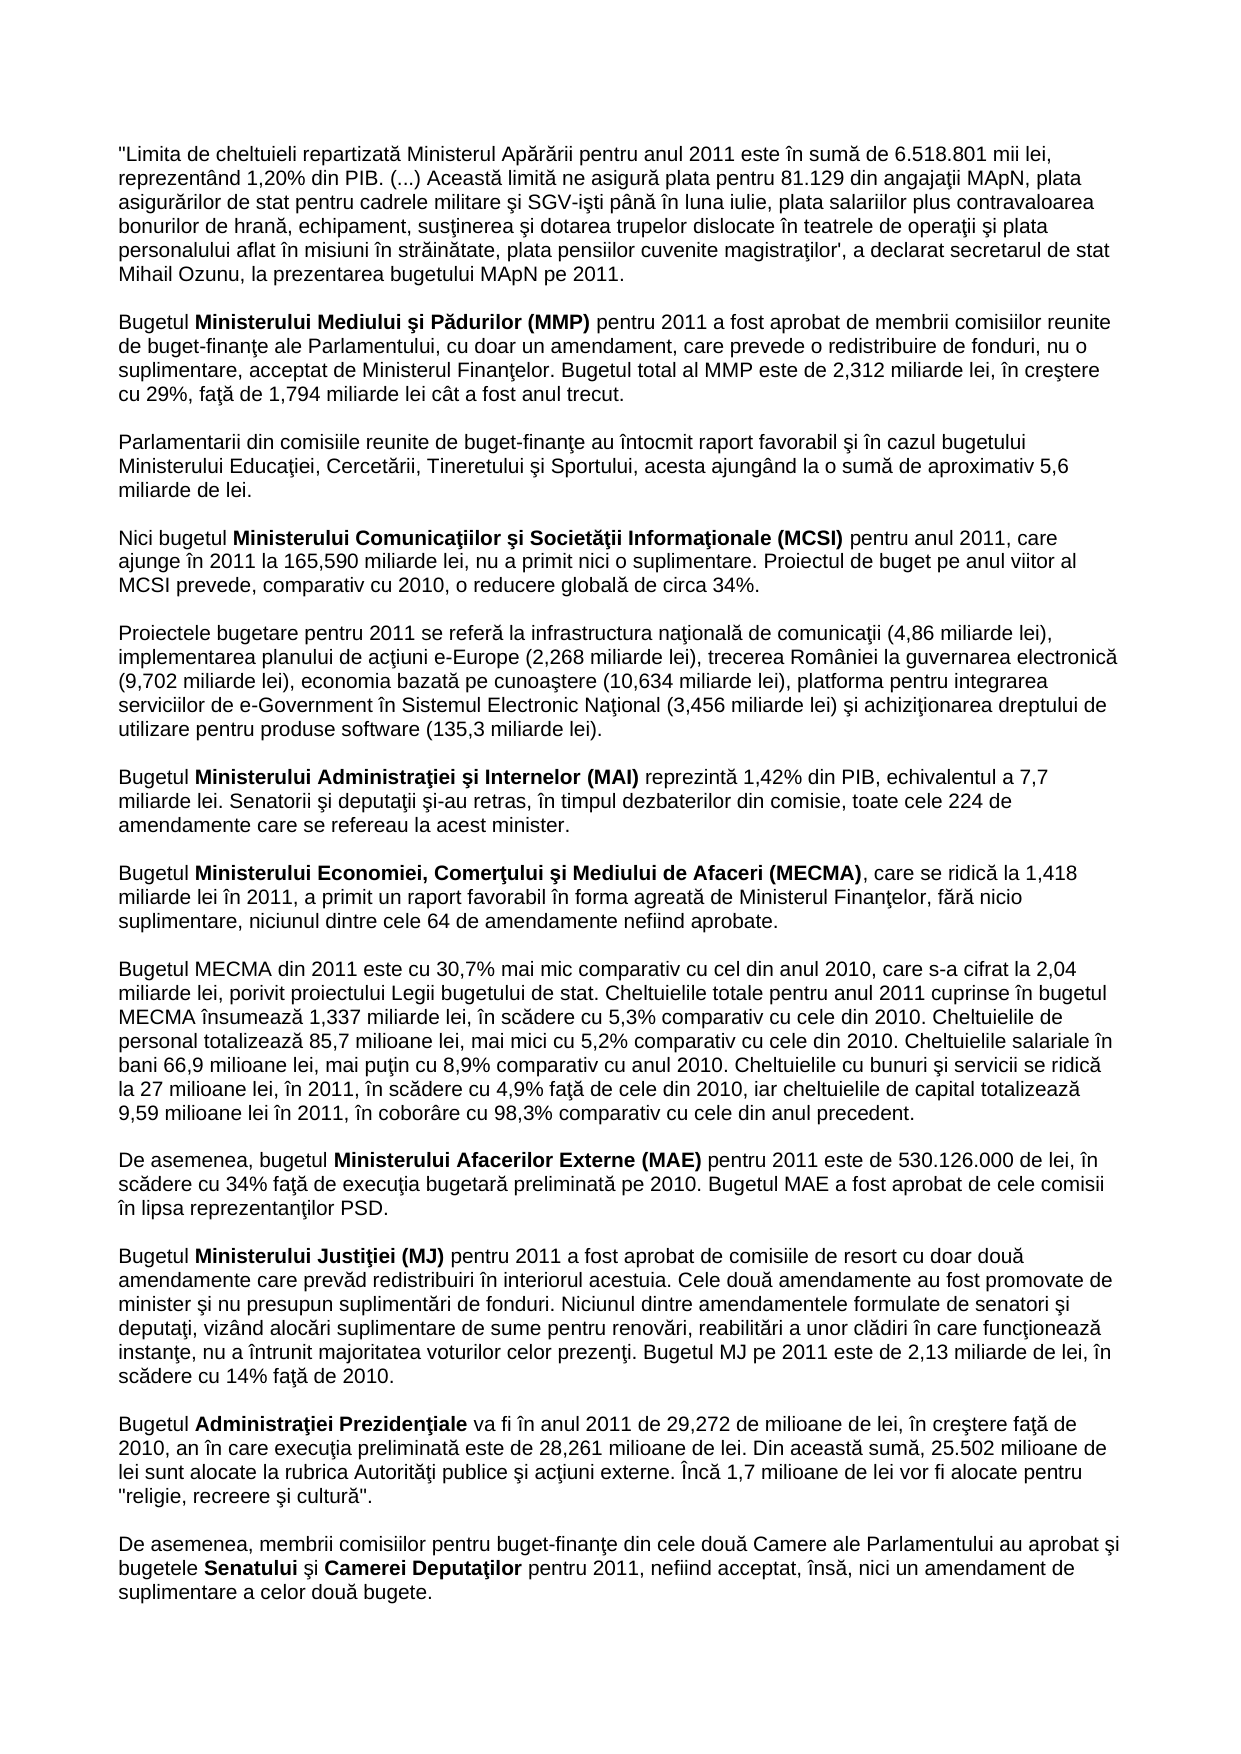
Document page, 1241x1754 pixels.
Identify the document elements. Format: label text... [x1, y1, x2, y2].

text De asemenea, bugetul Ministerului Afacerilor Externe (MAE) pentru 2011 este de 530.126.000 de lei, în scădere cu 34% faţă de execuţia bugetară preliminată pe 2010. Bugetul MAE a fost aprobat de cele comisii în lipsa reprezentanţilor PSD. [118, 1148, 1122, 1220]
text Proiectele bugetare pentru 2011 se referă la infrastructura naţională de comunicaţii (4,86 miliarde lei), implementarea planului de acţiuni e-Europe (2,268 miliarde lei), trecerea României la guvernarea electronică (9,702 miliarde lei), economia bazată pe cunoaştere (10,634 miliarde lei), platforma pentru integrarea serviciilor de e-Government în Sistemul Electronic Naţional (3,456 miliarde lei) şi achiziţionarea dreptului de utilizare pentru produse software (135,3 miliarde lei). [118, 621, 1122, 741]
text Bugetul Ministerului Administraţiei şi Internelor (MAI) reprezintă 1,42% din PIB, echivalentul a 7,7 miliarde lei. Senatorii şi deputaţii şi-au retras, în timpul dezbaterilor din comisie, toate cele 224 de amendamente care se refereau la acest minister. [118, 765, 1122, 837]
text "Limita de cheltuieli repartizată Ministerul Apărării pentru anul 2011 este în sumă de 6.518.801 mii lei, reprezentând 1,20% din PIB. (...) Această limită ne asigură plata pentru 81.129 din angajaţii MApN, plata asigurărilor de stat pentru cadrele militare şi SGV-işti până în luna iulie, plata salariilor plus contravaloarea bonurilor de hrană, echipament, susţinerea şi dotarea trupelor dislocate în teatrele de operaţii şi plata personalului aflat în misiuni în străinătate, plata pensiilor cuvenite magistraţilor', a declarat secretarul de stat Mihail Ozunu, la prezentarea bugetului MApN pe 2011. [118, 142, 1122, 286]
text De asemenea, membrii comisiilor pentru buget-finanţe din cele două Camere ale Parlamentului au aprobat şi bugetele Senatului şi Camerei Deputaţilor pentru 2011, nefiind acceptat, însă, nici un amendament de suplimentare a celor două bugete. [118, 1532, 1122, 1603]
text Bugetul Ministerului Mediului şi Pădurilor (MMP) pentru 2011 a fost aprobat de membrii comisiilor reunite de buget-finanţe ale Parlamentului, cu doar un amendament, care prevede o redistribuire de fonduri, nu o suplimentare, acceptat de Ministerul Finanţelor. Bugetul total al MMP este de 2,312 miliarde lei, în creştere cu 29%, faţă de 1,794 miliarde lei cât a fost anul trecut. [118, 310, 1122, 406]
text Bugetul MECMA din 2011 este cu 30,7% mai mic comparativ cu cel din anul 2010, care s-a cifrat la 2,04 miliarde lei, porivit proiectului Legii bugetului de stat. Cheltuielile totale pentru anul 2011 cuprinse în bugetul MECMA însumează 1,337 miliarde lei, în scădere cu 5,3% comparativ cu cele din 2010. Cheltuielile de personal totalizează 85,7 milioane lei, mai mici cu 5,2% comparativ cu cele din 2010. Cheltuielile salariale în bani 66,9 milioane lei, mai puţin cu 8,9% comparativ cu anul 2010. Cheltuielile cu bunuri şi servicii se ridică la 27 milioane lei, în 2011, în scădere cu 4,9% faţă de cele din 2010, iar cheltuielile de capital totalizează 9,59 milioane lei în 2011, în coborâre cu 98,3% comparativ cu cele din anul precedent. [118, 957, 1122, 1124]
text Nici bugetul Ministerului Comunicaţiilor şi Societăţii Informaţionale (MCSI) pentru anul 2011, care ajunge în 2011 la 165,590 miliarde lei, nu a primit nici o suplimentare. Proiectul de buget pe anul viitor al MCSI prevede, comparativ cu 2010, o reducere globală de circa 34%. [118, 525, 1122, 597]
text Parlamentarii din comisiile reunite de buget-finanţe au întocmit raport favorabil şi în cazul bugetului Ministerului Educaţiei, Cercetării, Tineretului şi Sportului, acesta ajungând la o sumă de aproximativ 5,6 miliarde de lei. [118, 429, 1122, 501]
text Bugetul Ministerului Justiţiei (MJ) pentru 2011 a fost aprobat de comisiile de resort cu doar două amendamente care prevăd redistribuiri în interiorul acestuia. Cele două amendamente au fost promovate de minister şi nu presupun suplimentări de fonduri. Niciunul dintre amendamentele formulate de senatori şi deputaţi, vizând alocări suplimentare de sume pentru renovări, reabilitări a unor clădiri în care funcţionează instanţe, nu a întrunit majoritatea voturilor celor prezenţi. Bugetul MJ pe 2011 este de 2,13 miliarde de lei, în scădere cu 14% faţă de 2010. [118, 1244, 1122, 1388]
text Bugetul Ministerului Economiei, Comerţului şi Mediului de Afaceri (MECMA), care se ridică la 1,418 miliarde lei în 2011, a primit un raport favorabil în forma agreată de Ministerul Finanţelor, fără nicio suplimentare, niciunul dintre cele 64 de amendamente nefiind aprobate. [118, 861, 1122, 933]
text Bugetul Administraţiei Prezidenţiale va fi în anul 2011 de 29,272 de milioane de lei, în creştere faţă de 2010, an în care execuţia preliminată este de 28,261 milioane de lei. Din această sumă, 25.502 milioane de lei sunt alocate la rubrica Autorităţi publice şi acţiuni externe. Încă 1,7 milioane de lei vor fi alocate pentru "religie, recreere şi cultură". [118, 1412, 1122, 1508]
